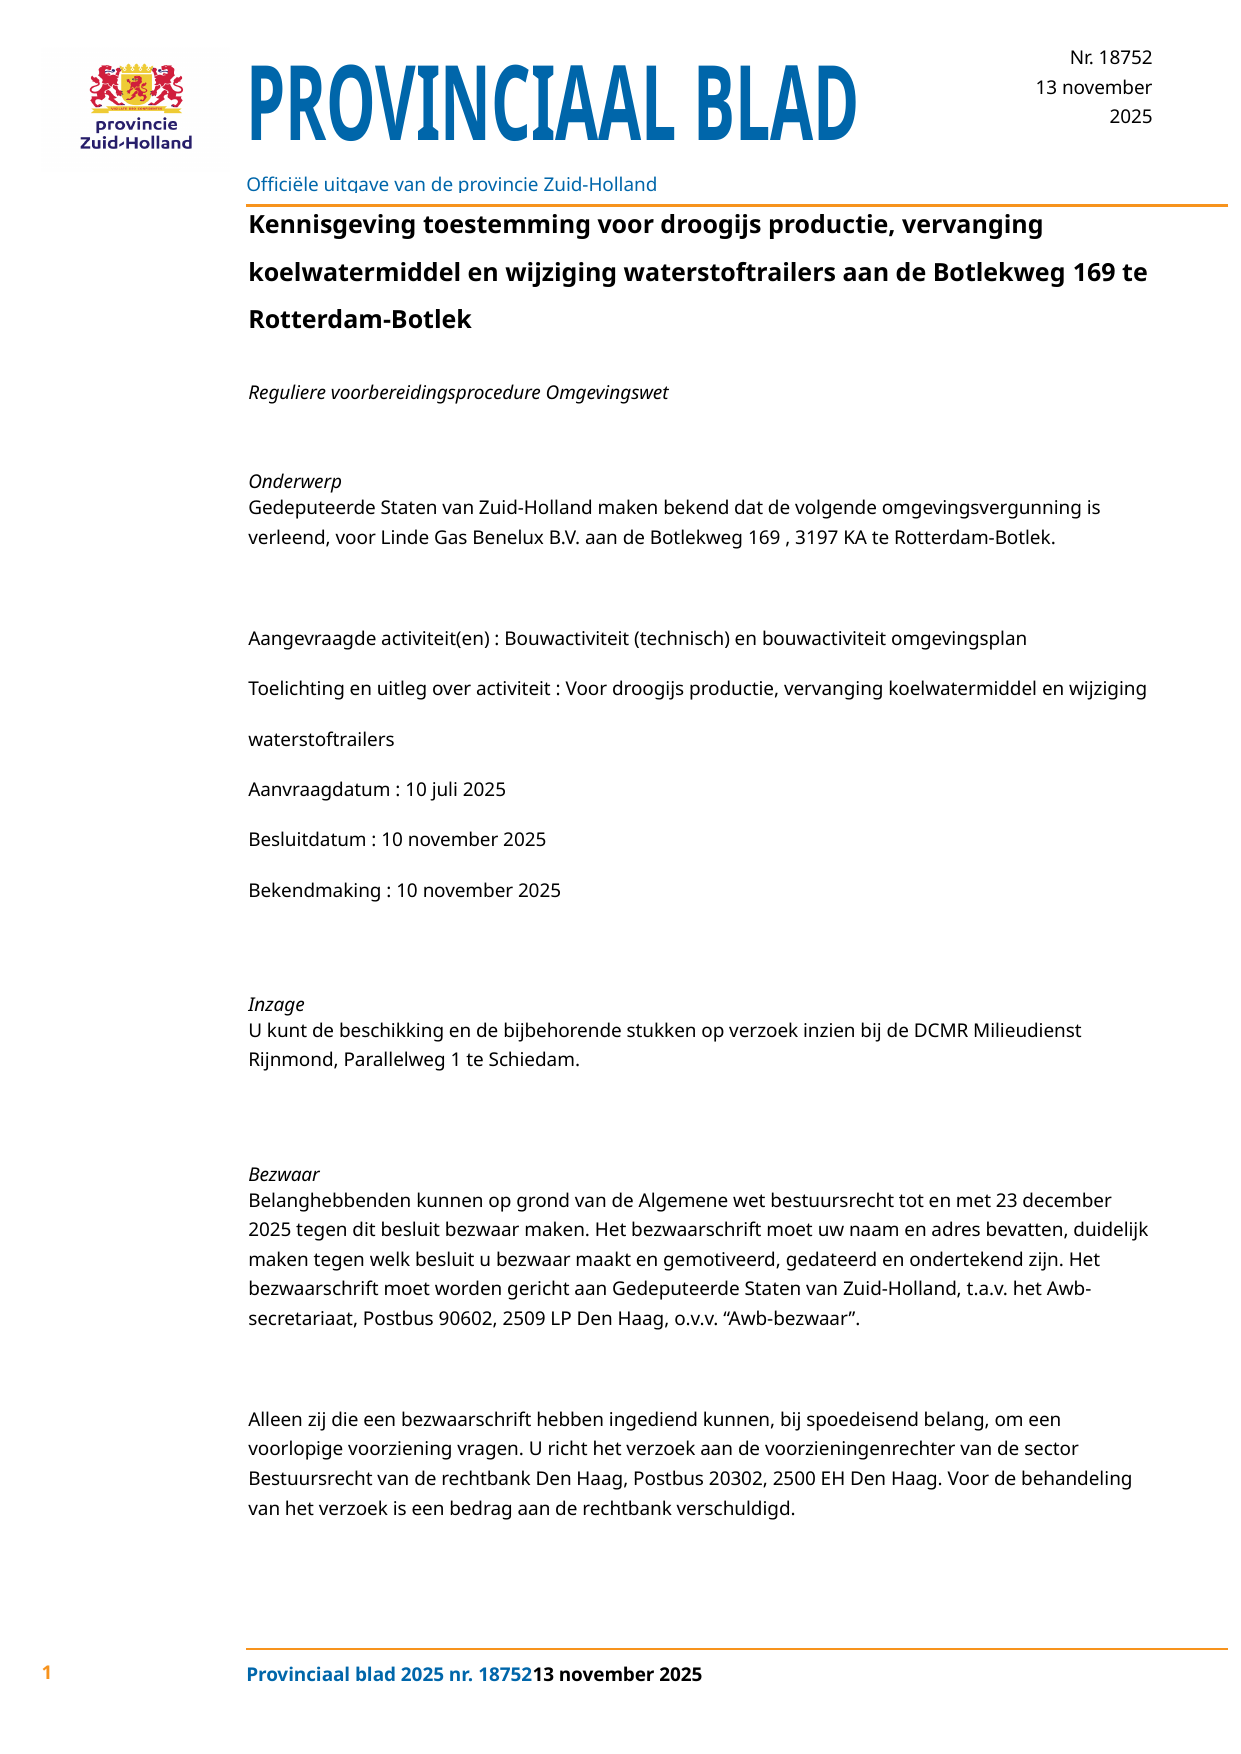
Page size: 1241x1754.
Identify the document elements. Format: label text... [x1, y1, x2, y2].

text Toelichting en uitleg over activiteit : Voor droogijs productie, vervanging koelwatermiddel en wijziging [248, 675, 1152, 701]
text Bekendmaking : 10 november 2025 [248, 877, 1152, 903]
text Alleen zij die een bezwaarschrift hebben ingediend kunnen, bij spoedeisend belang, om een voorlopige voorziening vragen. U richt het verzoek aan de voorzieningenrechter van de sector Bestuursrecht van de rechtbank Den Haag, Postbus 20302, 2500 EH Den Haag. Voor de behandeling van het verzoek is een bedrag aan de rechtbank verschuldigd. [248, 1406, 1152, 1520]
text Gedeputeerde Staten van Zuid-Holland maken bekend dat de volgende omgevingsvergunning is verleend, voor Linde Gas Benelux B.V. aan de Botlekweg 169 , 3197 KA te Rotterdam-Botlek. [248, 494, 1152, 550]
text Besluitdatum : 10 november 2025 [248, 827, 1152, 852]
text Kennisgeving toestemming voor droogijs productie, vervanging koelwatermiddel en wijziging waterstoftrailers aan de Botlekweg 169 te Rotterdam-Botlek [248, 207, 1152, 336]
text Bezwaar [248, 1161, 1152, 1187]
text Reguliere voorbereidingsprocedure Omgevingswet [248, 379, 1152, 405]
text waterstoftrailers [248, 726, 1152, 751]
text U kunt de beschikking en de bijbehorende stukken op verzoek inzien bij de DCMR Milieudienst Rijnmond, Parallelweg 1 te Schiedam. [248, 1017, 1152, 1072]
text Aangevraagde activiteit(en) : Bouwactiviteit (technisch) en bouwactiviteit omgevingsplan [248, 625, 1152, 651]
picture [41, 47, 231, 172]
text Aanvraagdatum : 10 juli 2025 [248, 776, 1152, 802]
text Belanghebbenden kunnen op grond van de Algemene wet bestuursrecht tot en met 23 december 2025 tegen dit besluit bezwaar maken. Het bezwaarschrift moet uw naam en adres bevatten, duidelijk maken tegen welk besluit u bezwaar maakt en gemotiveerd, gedateerd en ondertekend zijn. Het bezwaarschrift moet worden gericht aan Gedeputeerde Staten van Zuid-Holland, t.a.v. het Awb-secretariaat, Postbus 90602, 2509 LP Den Haag, o.v.v. “Awb-bezwaar”. [248, 1187, 1152, 1331]
text Inzage [248, 991, 1152, 1017]
text Onderwerp [248, 469, 1152, 494]
